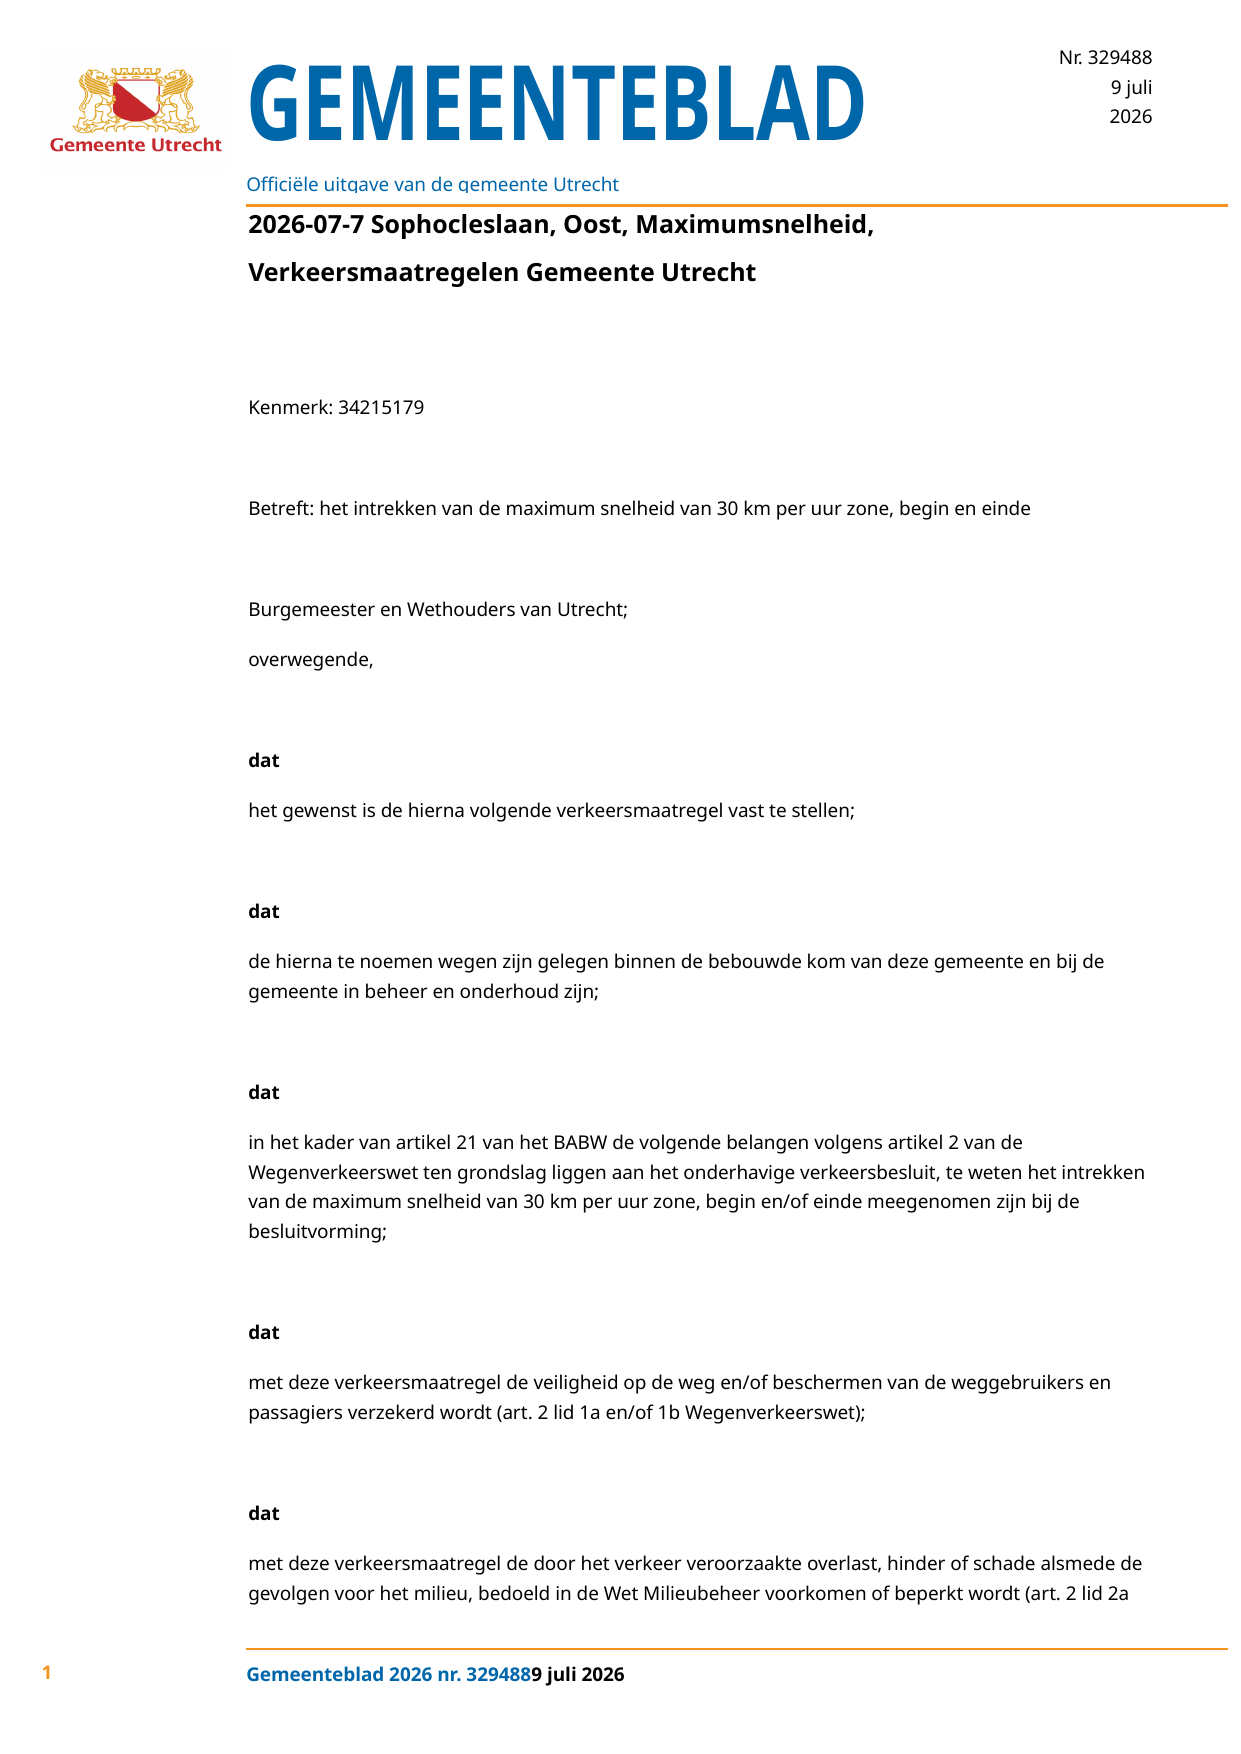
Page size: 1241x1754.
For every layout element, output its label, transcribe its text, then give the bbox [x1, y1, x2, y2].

text met deze verkeersmaatregel de door het verkeer veroorzaakte overlast, hinder of schade alsmede de gevolgen voor het milieu, bedoeld in de Wet Milieubeheer voorkomen of beperkt wordt (art. 2 lid 2a [248, 1550, 1152, 1606]
text dat [248, 1319, 1152, 1345]
picture [41, 47, 231, 172]
text Burgemeester en Wethouders van Utrecht; [248, 596, 1152, 621]
text 2026-07-7 Sophocleslaan, Oost, Maximumsnelheid, Verkeersmaatregelen Gemeente Utrecht [248, 207, 1152, 288]
text overwegende, [248, 646, 1152, 672]
text in het kader van artikel 21 van het BABW de volgende belangen volgens artikel 2 van de Wegenverkeerswet ten grondslag liggen aan het onderhavige verkeersbesluit, te weten het intrekken van de maximum snelheid van 30 km per uur zone, begin en/of einde meegenomen zijn bij de besluitvorming; [248, 1129, 1152, 1244]
text het gewenst is de hierna volgende verkeersmaatregel vast te stellen; [248, 797, 1152, 823]
text de hierna te noemen wegen zijn gelegen binnen de bebouwde kom van deze gemeente en bij de gemeente in beheer en onderhoud zijn; [248, 949, 1152, 1004]
text dat [248, 1079, 1152, 1105]
text Kenmerk: 34215179 [248, 394, 1152, 420]
text met deze verkeersmaatregel de veiligheid op de weg en/of beschermen van de weggebruikers en passagiers verzekerd wordt (art. 2 lid 1a en/of 1b Wegenverkeerswet); [248, 1369, 1152, 1425]
text dat [248, 1500, 1152, 1526]
text dat [248, 898, 1152, 924]
text Betreft: het intrekken van de maximum snelheid van 30 km per uur zone, begin en einde [248, 495, 1152, 521]
text dat [248, 747, 1152, 773]
